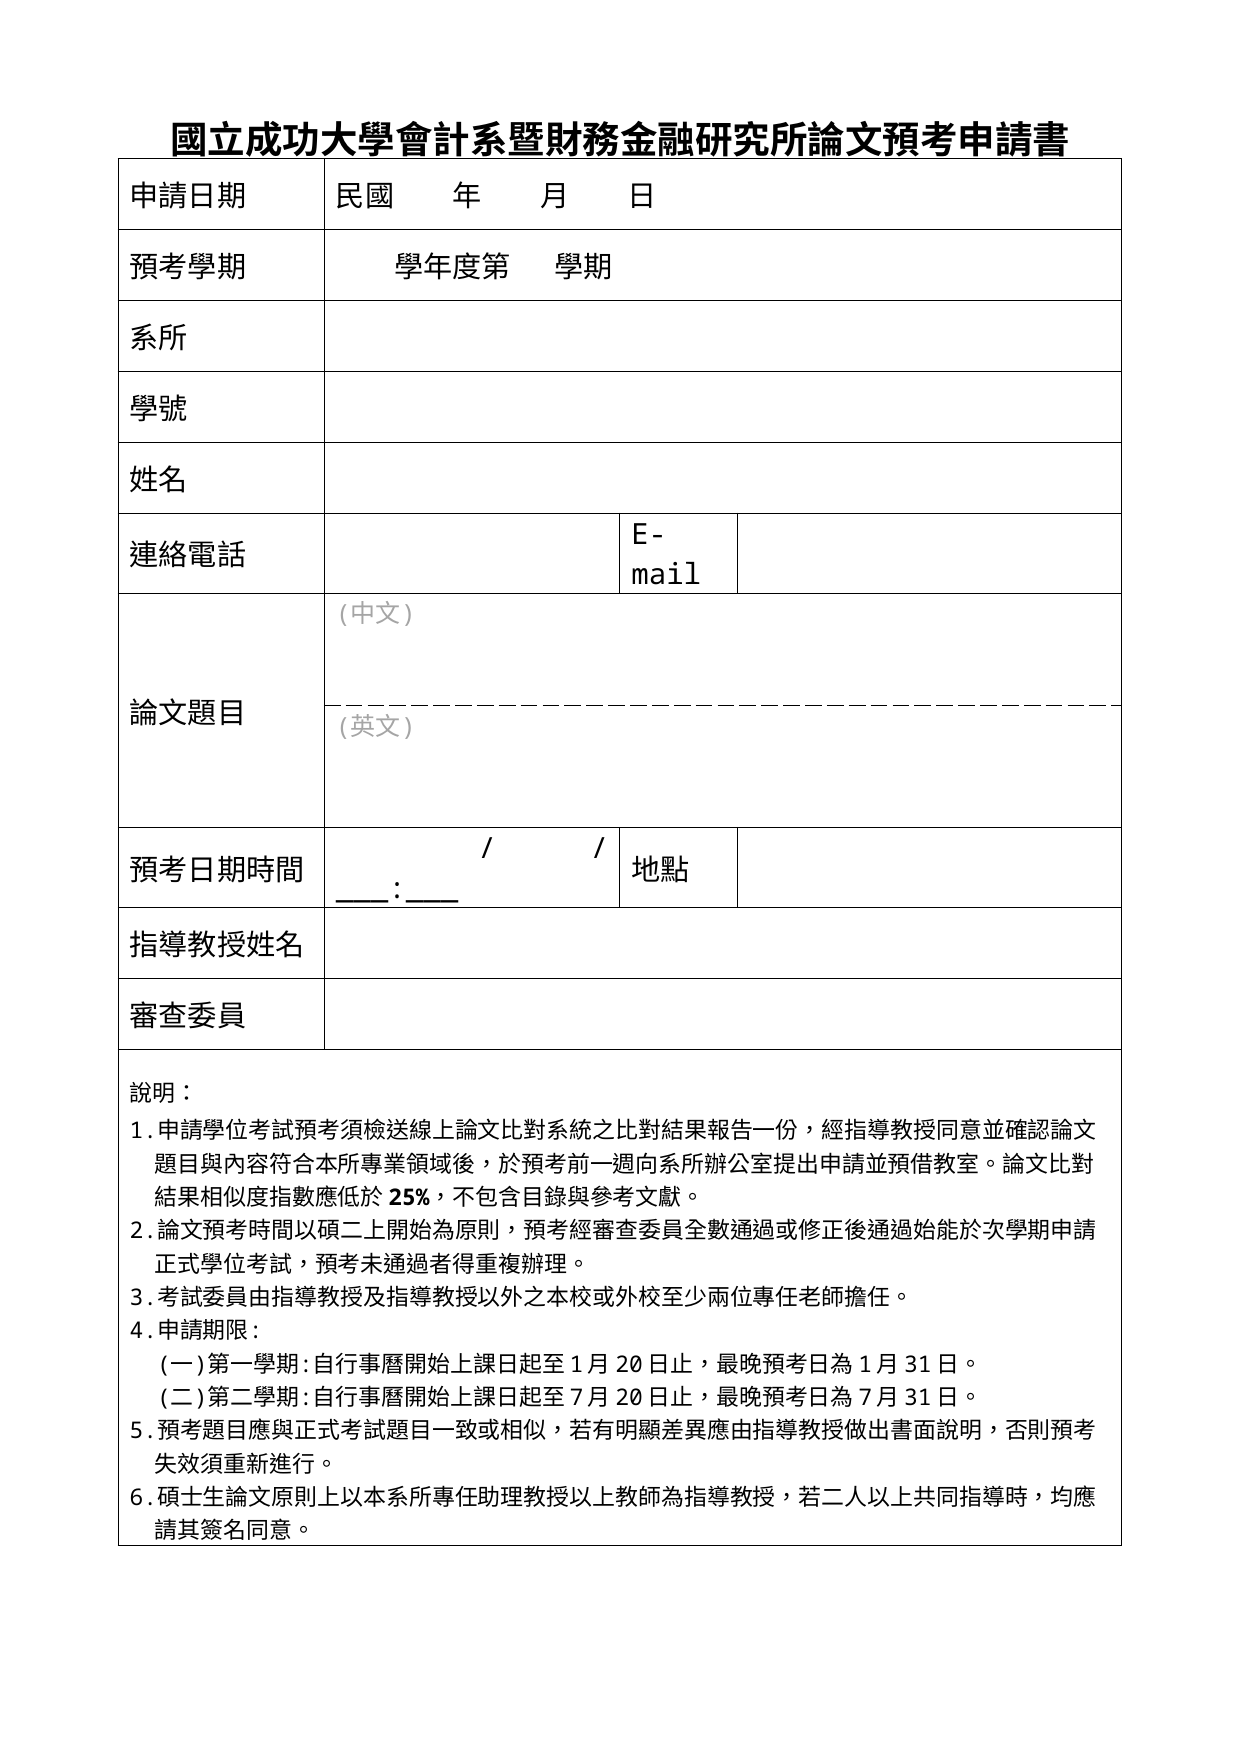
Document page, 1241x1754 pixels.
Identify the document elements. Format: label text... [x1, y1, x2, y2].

table_cell 說明： 1.申請學位考試預考須檢送線上論文比對系統之比對結果報告一份，經指導教授同意並確認論文題目與內容符合本所專業領域後，於預考前一週向系所辦公室提出申請並預借教室。論文比對結果相似度指數應低於25%，不包含目錄與參考文獻。 2.論文預考時間以碩二上開始為原則，預考經審查委員全數通過或修正後通過始能於次學期申請正式學位考試，預考未通過者得重複辦理。 3.考試委員由指導教授及指導教授以外之本校或外校至少兩位專任老師擔任。 4.申請期限: (一)第一學期:自行事曆開始上課日起至1月20日止，最晚預考日為1月31日。 (二)第二學期:自行事曆開始上課日起至7月20日止，最晚預考日為7月31日。 5.預考題目應與正式考試題目一致或相似，若有明顯差異應由指導教授做出書面說明，否則預考失效須重新進行。 6.碩士生論文原則上以本系所專任助理教授以上教師為指導教授，若二人以上共同指導時，均應請其簽名同意。 [119, 1050, 1121, 1545]
table_cell 姓名 [119, 443, 324, 512]
table_cell 地點 [620, 828, 737, 907]
table_cell 審查委員 [119, 979, 324, 1049]
table_cell / / ___:___ [325, 828, 619, 907]
table_cell 預考學期 [119, 230, 324, 300]
table_cell 連絡電話 [119, 514, 324, 593]
table_cell [325, 514, 619, 593]
table_header 民國 年 月 日 [325, 159, 1121, 229]
table_cell [325, 443, 1121, 512]
table_cell [738, 828, 1121, 907]
text 國立成功大學會計系暨財務金融研究所論文預考申請書 [118, 96, 1122, 158]
table_cell [325, 372, 1121, 442]
table_cell E-mail [620, 514, 737, 593]
table_cell 預考日期時間 [119, 828, 324, 907]
table_cell 系所 [119, 301, 324, 371]
table_cell 學號 [119, 372, 324, 442]
table_cell 學年度第 學期 [325, 230, 1121, 300]
table_cell [738, 514, 1121, 593]
table_cell [325, 908, 1121, 978]
table_cell (中文) [325, 594, 1121, 705]
table_cell [325, 301, 1121, 371]
table_cell [325, 979, 1121, 1049]
table_cell 指導教授姓名 [119, 908, 324, 978]
table_cell (英文) [325, 705, 1121, 827]
table_cell 論文題目 [119, 594, 324, 827]
table_header 申請日期 [119, 159, 324, 229]
